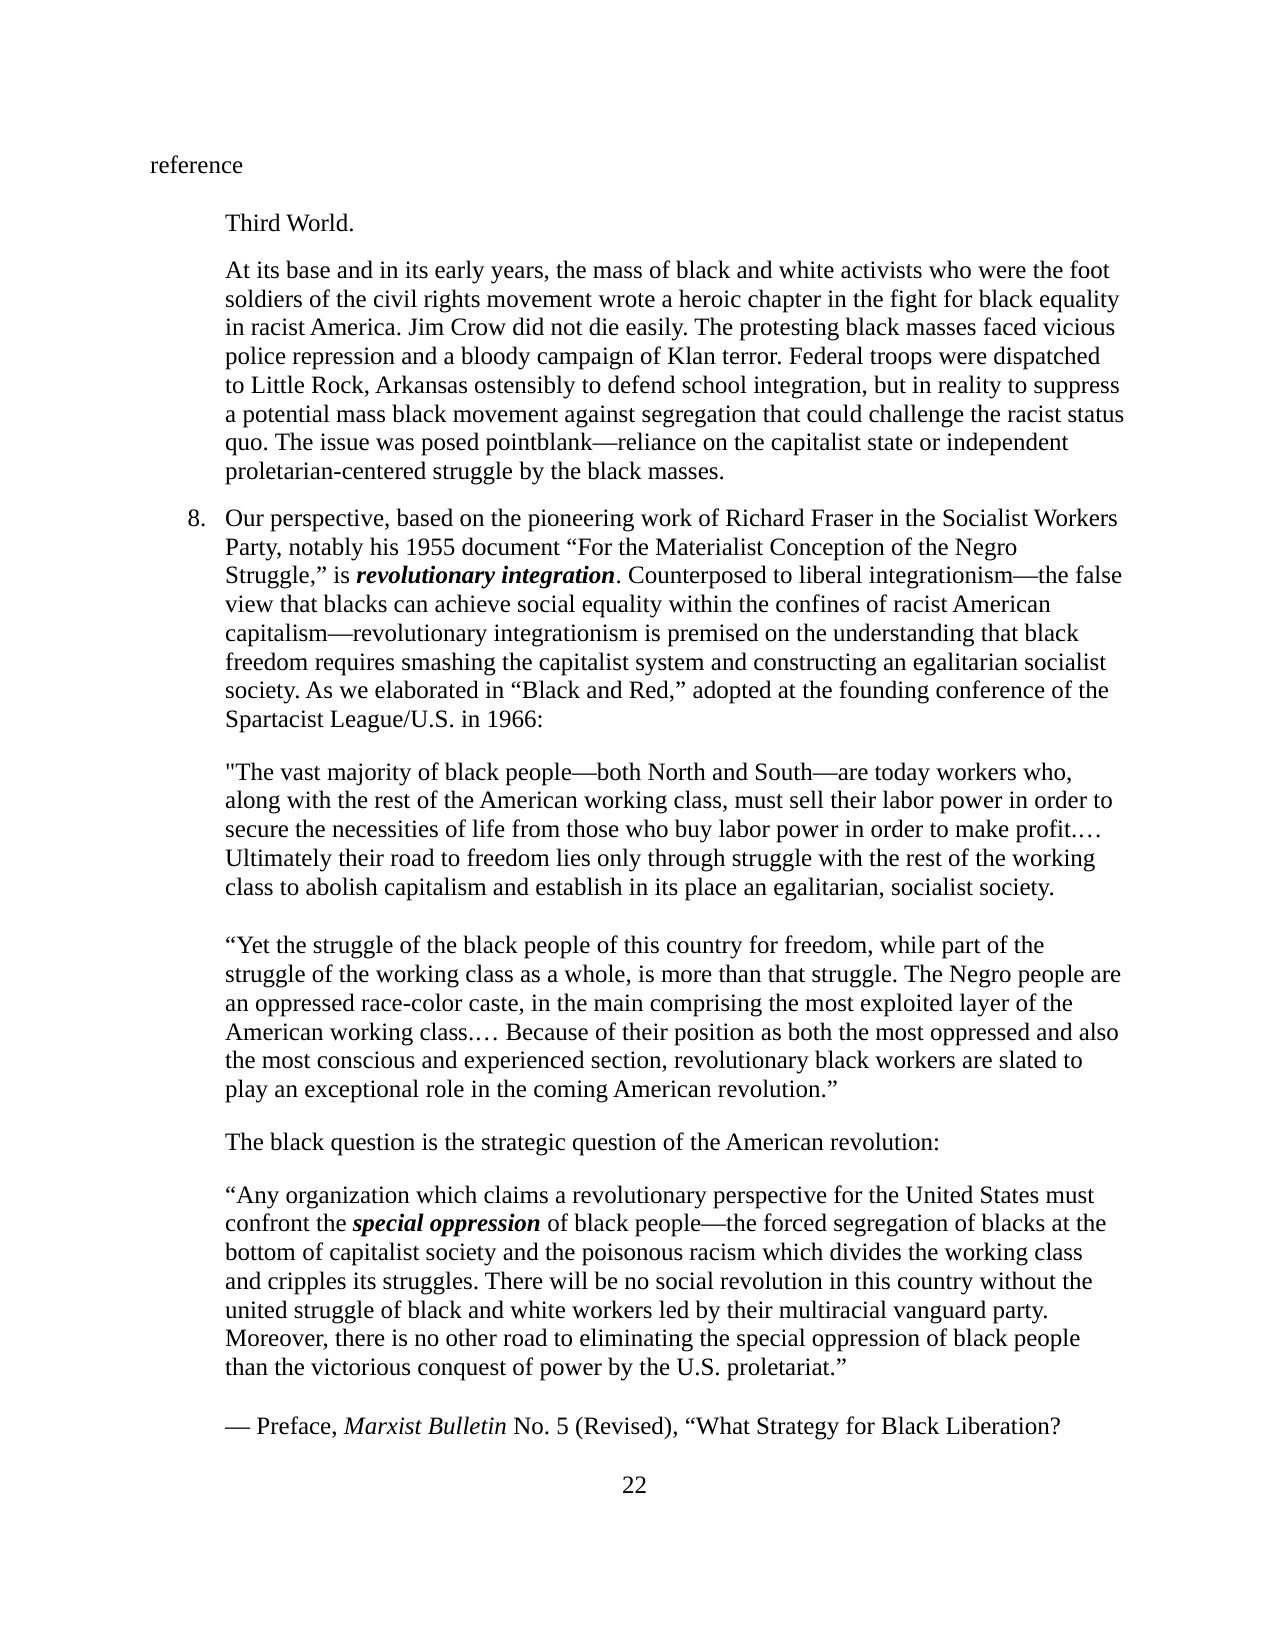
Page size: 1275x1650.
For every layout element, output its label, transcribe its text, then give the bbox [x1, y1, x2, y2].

list The black question is the strategic question of the American revolution: [187, 1127, 1125, 1156]
list “Yet the struggle of the black people of this country for freedom, while part of the struggle of the working class as a whole, is more than that struggle. The Negro people are an oppressed race-color caste, in the main comprising the most exploited layer of the American working class.… Because of their position as both the most oppressed and also the most conscious and experienced section, revolutionary black workers are slated to play an exceptional role in the coming American revolution.” [225, 931, 1125, 1103]
list Our perspective, based on the pioneering work of Richard Fraser in the Socialist Workers Party, notably his 1955 document “For the Materialist Conception of the Negro Struggle,” is revolutionary integration. Counterposed to liberal integrationism—the false view that blacks can achieve social equality within the confines of racist American capitalism—revolutionary integrationism is premised on the understanding that black freedom requires smashing the capitalist system and constructing an egalitarian socialist society. As we elaborated in “Black and Red,” adopted at the founding conference of the Spartacist League/U.S. in 1966: [187, 503, 1125, 733]
list “Any organization which claims a revolutionary perspective for the United States must confront the special oppression of black people—the forced segregation of blacks at the bottom of capitalist society and the poisonous racism which divides the working class and cripples its struggles. There will be no social revolution in this country without the united struggle of black and white workers led by their multiracial vanguard party. Moreover, there is no other road to eliminating the special oppression of black people than the victorious conquest of power by the U.S. proletariat.” [225, 1180, 1125, 1381]
list "The vast majority of black people—both North and South—are today workers who, along with the rest of the American working class, must sell their labor power in order to secure the necessities of life from those who buy labor power in order to make profit.… Ultimately their road to freedom lies only through struggle with the rest of the working class to abolish capitalism and establish in its place an egalitarian, socialist society. [225, 757, 1125, 901]
list At its base and in its early years, the mass of black and white activists who were the foot soldiers of the civil rights movement wrote a heroic chapter in the fight for black equality in racist America. Jim Crow did not die easily. The protesting black masses faced vicious police repression and a bloody campaign of Klan terror. Federal troops were dispatched to Little Rock, Arkansas ostensibly to defend school integration, but in reality to suppress a potential mass black movement against segregation that could challenge the racist status quo. The issue was posed pointblank—reliance on the capitalist state or independent proletarian-centered struggle by the black masses. [187, 255, 1125, 485]
list Third World. [187, 208, 1125, 237]
list — Preface, Marxist Bulletin No. 5 (Revised), “What Strategy for Black Liberation? [225, 1411, 1125, 1440]
